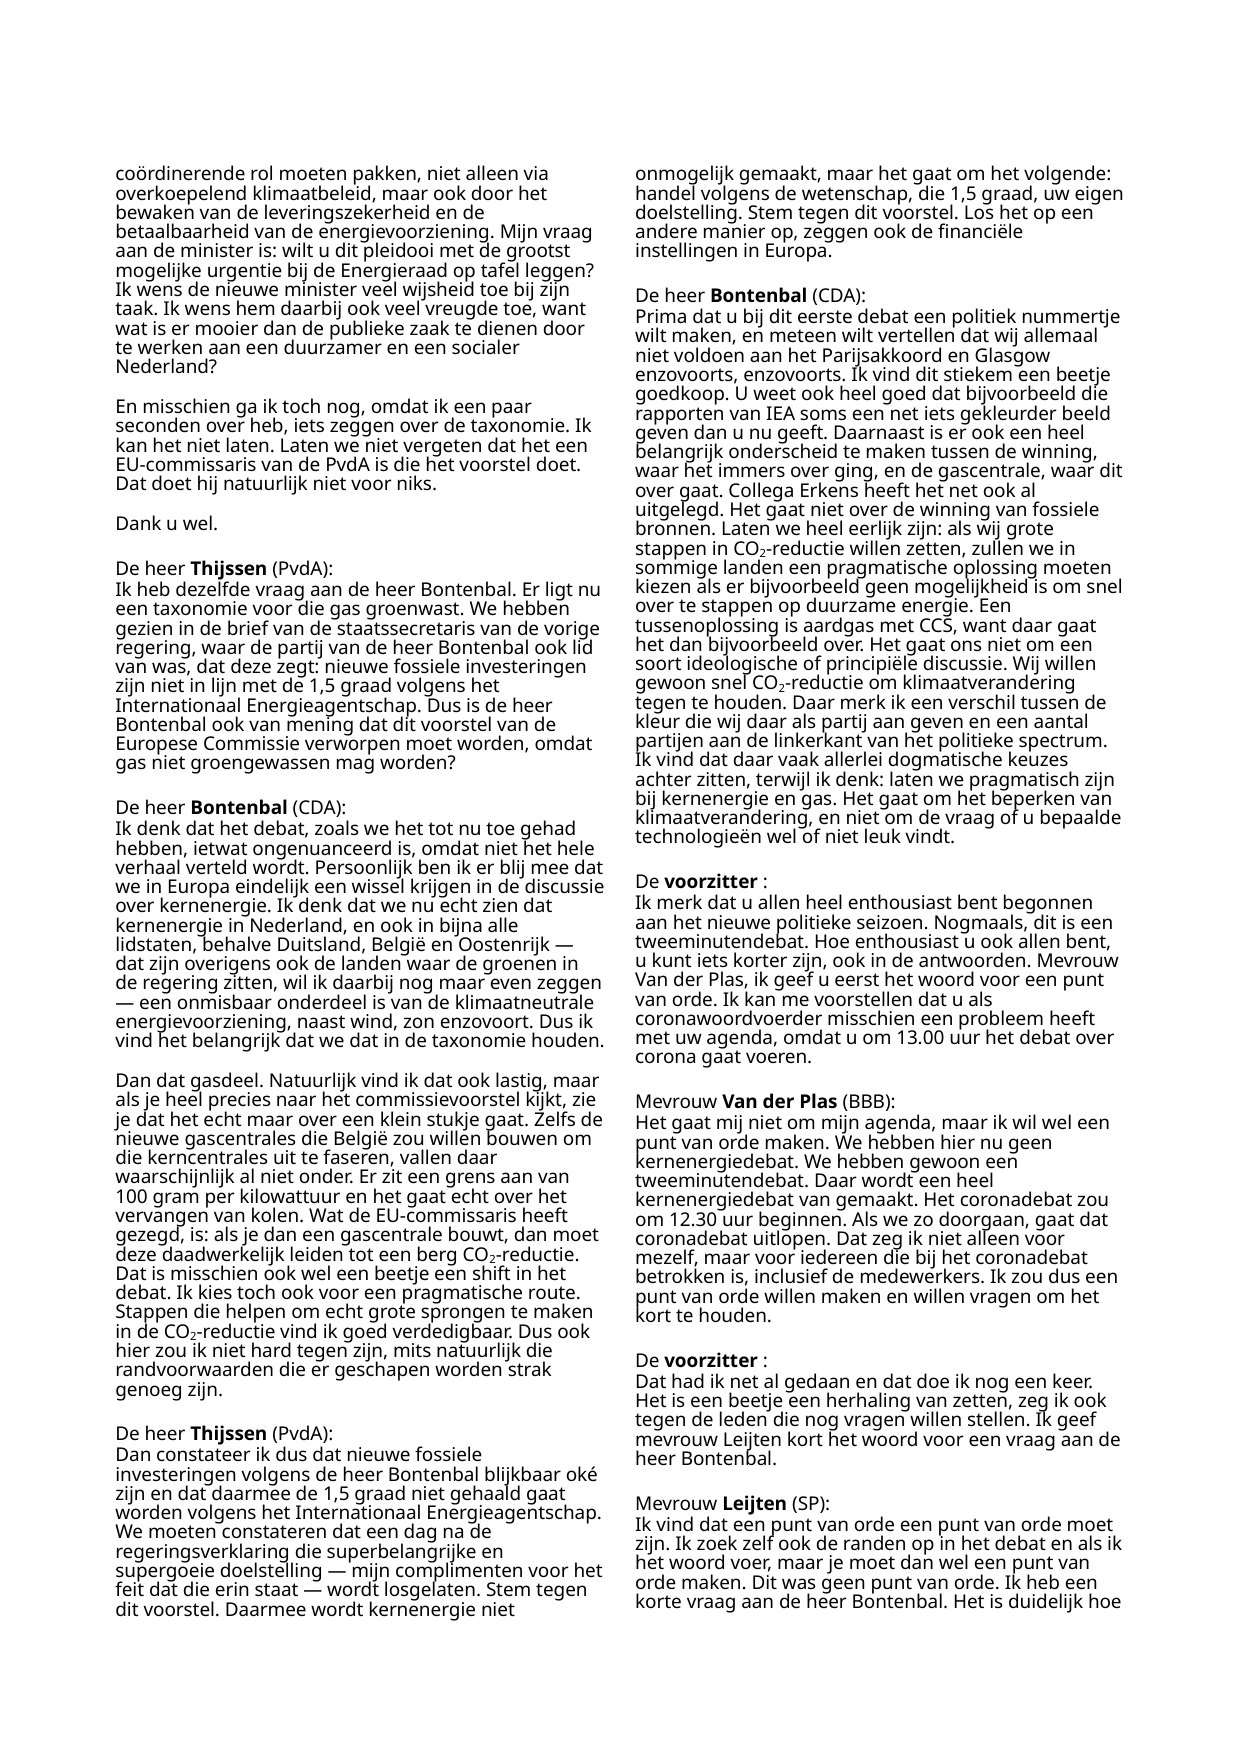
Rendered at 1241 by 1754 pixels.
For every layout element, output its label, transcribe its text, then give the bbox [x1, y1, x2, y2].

text Dan constateer ik dus dat nieuwe fossiele investeringen volgens de heer Bontenbal blijkbaar oké zijn en dat daarmee de 1,5 graad niet gehaald gaat worden volgens het Internationaal Energieagentschap. We moeten constateren dat een dag na de regeringsverklaring die superbelangrijke en supergoeie doelstelling — mijn complimenten voor het feit dat die erin staat — wordt losgelaten. Stem tegen dit voorstel. Daarmee wordt kernenergie niet [115, 1446, 605, 1620]
text De heer Thijssen (PvdA): [115, 555, 605, 581]
text De heer Bontenbal (CDA): [635, 282, 1125, 308]
text onmogelijk gemaakt, maar het gaat om het volgende: handel volgens de wetenschap, die 1,5 graad, uw eigen doelstelling. Stem tegen dit voorstel. Los het op een andere manier op, zeggen ook de financiële instellingen in Europa. [635, 165, 1125, 262]
text Dat had ik net al gedaan en dat doe ik nog een keer. Het is een beetje een herhaling van zetten, zeg ik ook tegen de leden die nog vragen willen stellen. Ik geef mevrouw Leijten kort het woord voor een vraag aan de heer Bontenbal. [635, 1373, 1125, 1469]
text De heer Bontenbal (CDA): [115, 794, 605, 820]
text Het gaat mij niet om mijn agenda, maar ik wil wel een punt van orde maken. We hebben hier nu geen kernenergiedebat. We hebben gewoon een tweeminutendebat. Daar wordt een heel kernenergiedebat van gemaakt. Het coronadebat zou om 12.30 uur beginnen. Als we zo doorgaan, gaat dat coronadebat uitlopen. Dat zeg ik niet alleen voor mezelf, maar voor iedereen die bij het coronadebat betrokken is, inclusief de medewerkers. Ik zou dus een punt van orde willen maken en willen vragen om het kort te houden. [635, 1114, 1125, 1326]
text coördinerende rol moeten pakken, niet alleen via overkoepelend klimaatbeleid, maar ook door het bewaken van de leveringszekerheid en de betaalbaarheid van de energievoorziening. Mijn vraag aan de minister is: wilt u dit pleidooi met de grootst mogelijke urgentie bij de Energieraad op tafel leggen? Ik wens de nieuwe minister veel wijsheid toe bij zijn taak. Ik wens hem daarbij ook veel vreugde toe, want wat is er mooier dan de publieke zaak te dienen door te werken aan een duurzamer en een socialer Nederland? [115, 165, 605, 377]
text Prima dat u bij dit eerste debat een politiek nummertje wilt maken, en meteen wilt vertellen dat wij allemaal niet voldoen aan het Parijsakkoord en Glasgow enzovoorts, enzovoorts. Ik vind dit stiekem een beetje goedkoop. U weet ook heel goed dat bijvoorbeeld die rapporten van IEA soms een net iets gekleurder beeld geven dan u nu geeft. Daarnaast is er ook een heel belangrijk onderscheid te maken tussen de winning, waar het immers over ging, en de gascentrale, waar dit over gaat. Collega Erkens heeft het net ook al uitgelegd. Het gaat niet over de winning van fossiele bronnen. Laten we heel eerlijk zijn: als wij grote stappen in CO2-reductie willen zetten, zullen we in sommige landen een pragmatische oplossing moeten kiezen als er bijvoorbeeld geen mogelijkheid is om snel over te stappen op duurzame energie. Een tussenoplossing is aardgas met CCS, want daar gaat het dan bijvoorbeeld over. Het gaat ons niet om een soort ideologische of principiële discussie. Wij willen gewoon snel CO2-reductie om klimaatverandering tegen te houden. Daar merk ik een verschil tussen de kleur die wij daar als partij aan geven en een aantal partijen aan de linkerkant van het politieke spectrum. Ik vind dat daar vaak allerlei dogmatische keuzes achter zitten, terwijl ik denk: laten we pragmatisch zijn bij kernenergie en gas. Het gaat om het beperken van klimaatverandering, en niet om de vraag of u bepaalde technologieën wel of niet leuk vindt. [635, 308, 1125, 848]
text En misschien ga ik toch nog, omdat ik een paar seconden over heb, iets zeggen over de taxonomie. Ik kan het niet laten. Laten we niet vergeten dat het een EU-commissaris van de PvdA is die het voorstel doet. Dat doet hij natuurlijk niet voor niks. [115, 398, 605, 494]
text Ik heb dezelfde vraag aan de heer Bontenbal. Er ligt nu een taxonomie voor die gas groenwast. We hebben gezien in de brief van de staatssecretaris van de vorige regering, waar de partij van de heer Bontenbal ook lid van was, dat deze zegt: nieuwe fossiele investeringen zijn niet in lijn met de 1,5 graad volgens het Internationaal Energieagentschap. Dus is de heer Bontenbal ook van mening dat dit voorstel van de Europese Commissie verworpen moet worden, omdat gas niet groengewassen mag worden? [115, 581, 605, 774]
text Ik vind dat een punt van orde een punt van orde moet zijn. Ik zoek zelf ook de randen op in het debat en als ik het woord voer, maar je moet dan wel een punt van orde maken. Dit was geen punt van orde. Ik heb een korte vraag aan de heer Bontenbal. Het is duidelijk hoe [635, 1516, 1125, 1612]
text De voorzitter : [635, 1347, 1125, 1373]
text De heer Thijssen (PvdA): [115, 1421, 605, 1446]
text Dank u wel. [115, 515, 605, 534]
text Ik merk dat u allen heel enthousiast bent begonnen aan het nieuwe politieke seizoen. Nogmaals, dit is een tweeminutendebat. Hoe enthousiast u ook allen bent, u kunt iets korter zijn, ook in de antwoorden. Mevrouw Van der Plas, ik geef u eerst het woord voor een punt van orde. Ik kan me voorstellen dat u als coronawoordvoerder misschien een probleem heeft met uw agenda, omdat u om 13.00 uur het debat over corona gaat voeren. [635, 894, 1125, 1068]
text Mevrouw Van der Plas (BBB): [635, 1089, 1125, 1114]
text Mevrouw Leijten (SP): [635, 1490, 1125, 1516]
text De voorzitter : [635, 869, 1125, 894]
text Dan dat gasdeel. Natuurlijk vind ik dat ook lastig, maar als je heel precies naar het commissievoorstel kijkt, zie je dat het echt maar over een klein stukje gaat. Zelfs de nieuwe gascentrales die België zou willen bouwen om die kerncentrales uit te faseren, vallen daar waarschijnlijk al niet onder. Er zit een grens aan van 100 gram per kilowattuur en het gaat echt over het vervangen van kolen. Wat de EU-commissaris heeft gezegd, is: als je dan een gascentrale bouwt, dan moet deze daadwerkelijk leiden tot een berg CO2-reductie. Dat is misschien ook wel een beetje een shift in het debat. Ik kies toch ook voor een pragmatische route. Stappen die helpen om echt grote sprongen te maken in de CO2-reductie vind ik goed verdedigbaar. Dus ook hier zou ik niet hard tegen zijn, mits natuurlijk die randvoorwaarden die er geschapen worden strak genoeg zijn. [115, 1072, 605, 1400]
text Ik denk dat het debat, zoals we het tot nu toe gehad hebben, ietwat ongenuanceerd is, omdat niet het hele verhaal verteld wordt. Persoonlijk ben ik er blij mee dat we in Europa eindelijk een wissel krijgen in de discussie over kernenergie. Ik denk dat we nu echt zien dat kernenergie in Nederland, en ook in bijna alle lidstaten, behalve Duitsland, België en Oostenrijk — dat zijn overigens ook de landen waar de groenen in de regering zitten, wil ik daarbij nog maar even zeggen — een onmisbaar onderdeel is van de klimaatneutrale energievoorziening, naast wind, zon enzovoort. Dus ik vind het belangrijk dat we dat in de taxonomie houden. [115, 820, 605, 1051]
